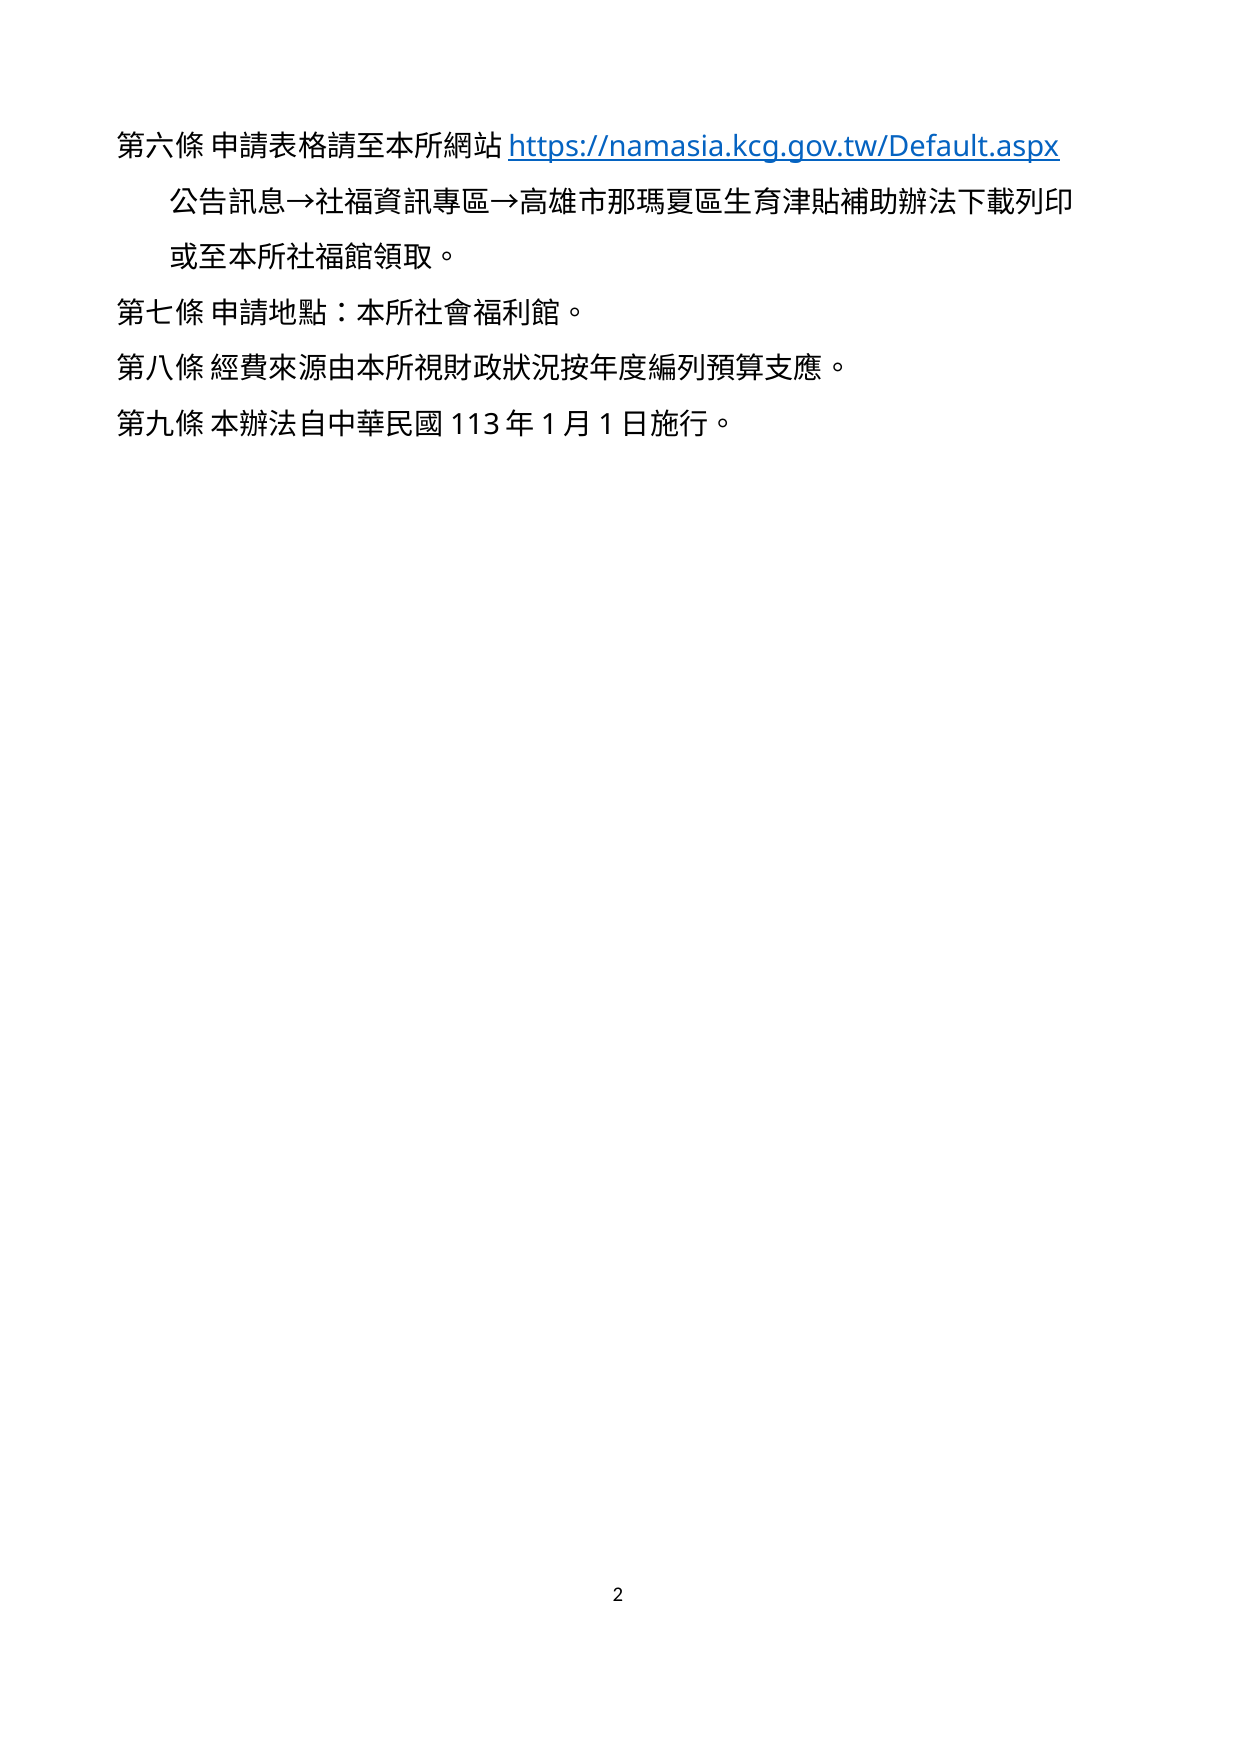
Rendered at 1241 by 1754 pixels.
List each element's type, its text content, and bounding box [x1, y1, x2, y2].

text 或至本所社福館領取。 [116, 234, 1135, 276]
text 2 [118, 1582, 1122, 1607]
text 第七條 申請地點：本所社會福利館。 [116, 289, 964, 332]
text 第九條 本辦法自中華民國113年1月1日施行。 [116, 400, 1135, 443]
text 第八條 經費來源由本所視財政狀況按年度編列預算支應。 [116, 345, 964, 387]
text 第六條 申請表格請至本所網站https://namasia.kcg.gov.tw/Default.aspx [116, 123, 1135, 165]
text 公告訊息→社福資訊專區→高雄市那瑪夏區生育津貼補助辦法下載列印 [116, 178, 1135, 221]
